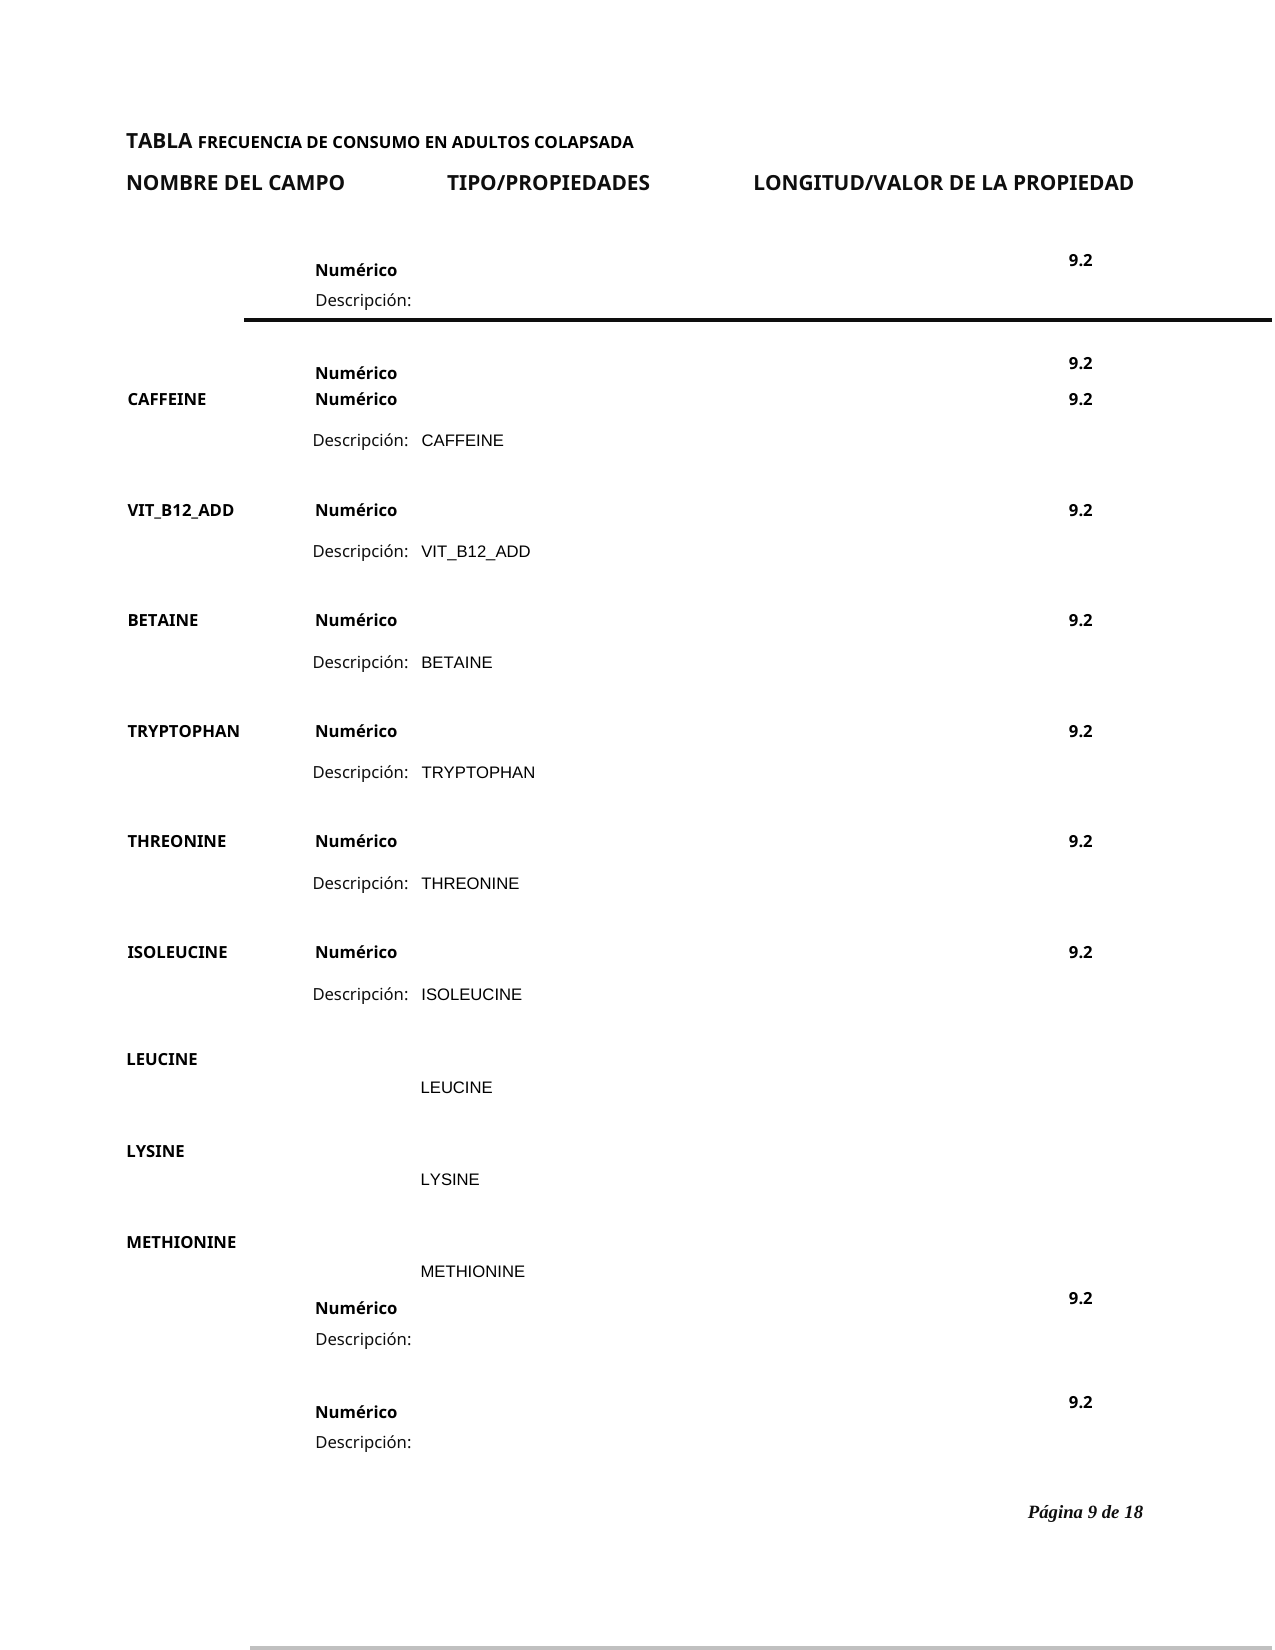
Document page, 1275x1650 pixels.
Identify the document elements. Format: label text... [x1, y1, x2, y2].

text LEUCINE [126, 1047, 1093, 1070]
text Descripción: ISOLEUCINE [126, 978, 1093, 1006]
text Descripción: VIT_B12_ADD [126, 535, 1093, 563]
text VIT_B12_ADD Numérico 9.2 [127, 498, 1093, 521]
text Descripción: TRYPTOPHAN [126, 756, 1093, 784]
text TRYPTOPHAN Numérico 9.2 [127, 719, 1093, 742]
text BETAINE Numérico 9.2 [127, 609, 1093, 631]
text METHIONINE [420, 1262, 1093, 1281]
text LYSINE [126, 1139, 1093, 1162]
text CAFFEINE Numérico 9.2 [127, 387, 1093, 410]
text ISOLEUCINE Numérico 9.2 [127, 941, 1093, 963]
text Descripción: CAFFEINE [126, 424, 1093, 452]
text Descripción: THREONINE [126, 867, 1093, 895]
text LEUCINE [420, 1078, 1093, 1097]
text LYSINE [420, 1170, 1093, 1189]
text Descripción: BETAINE [126, 646, 1093, 674]
text THREONINE Numérico 9.2 [127, 830, 1093, 853]
text METHIONINE [126, 1231, 1093, 1254]
